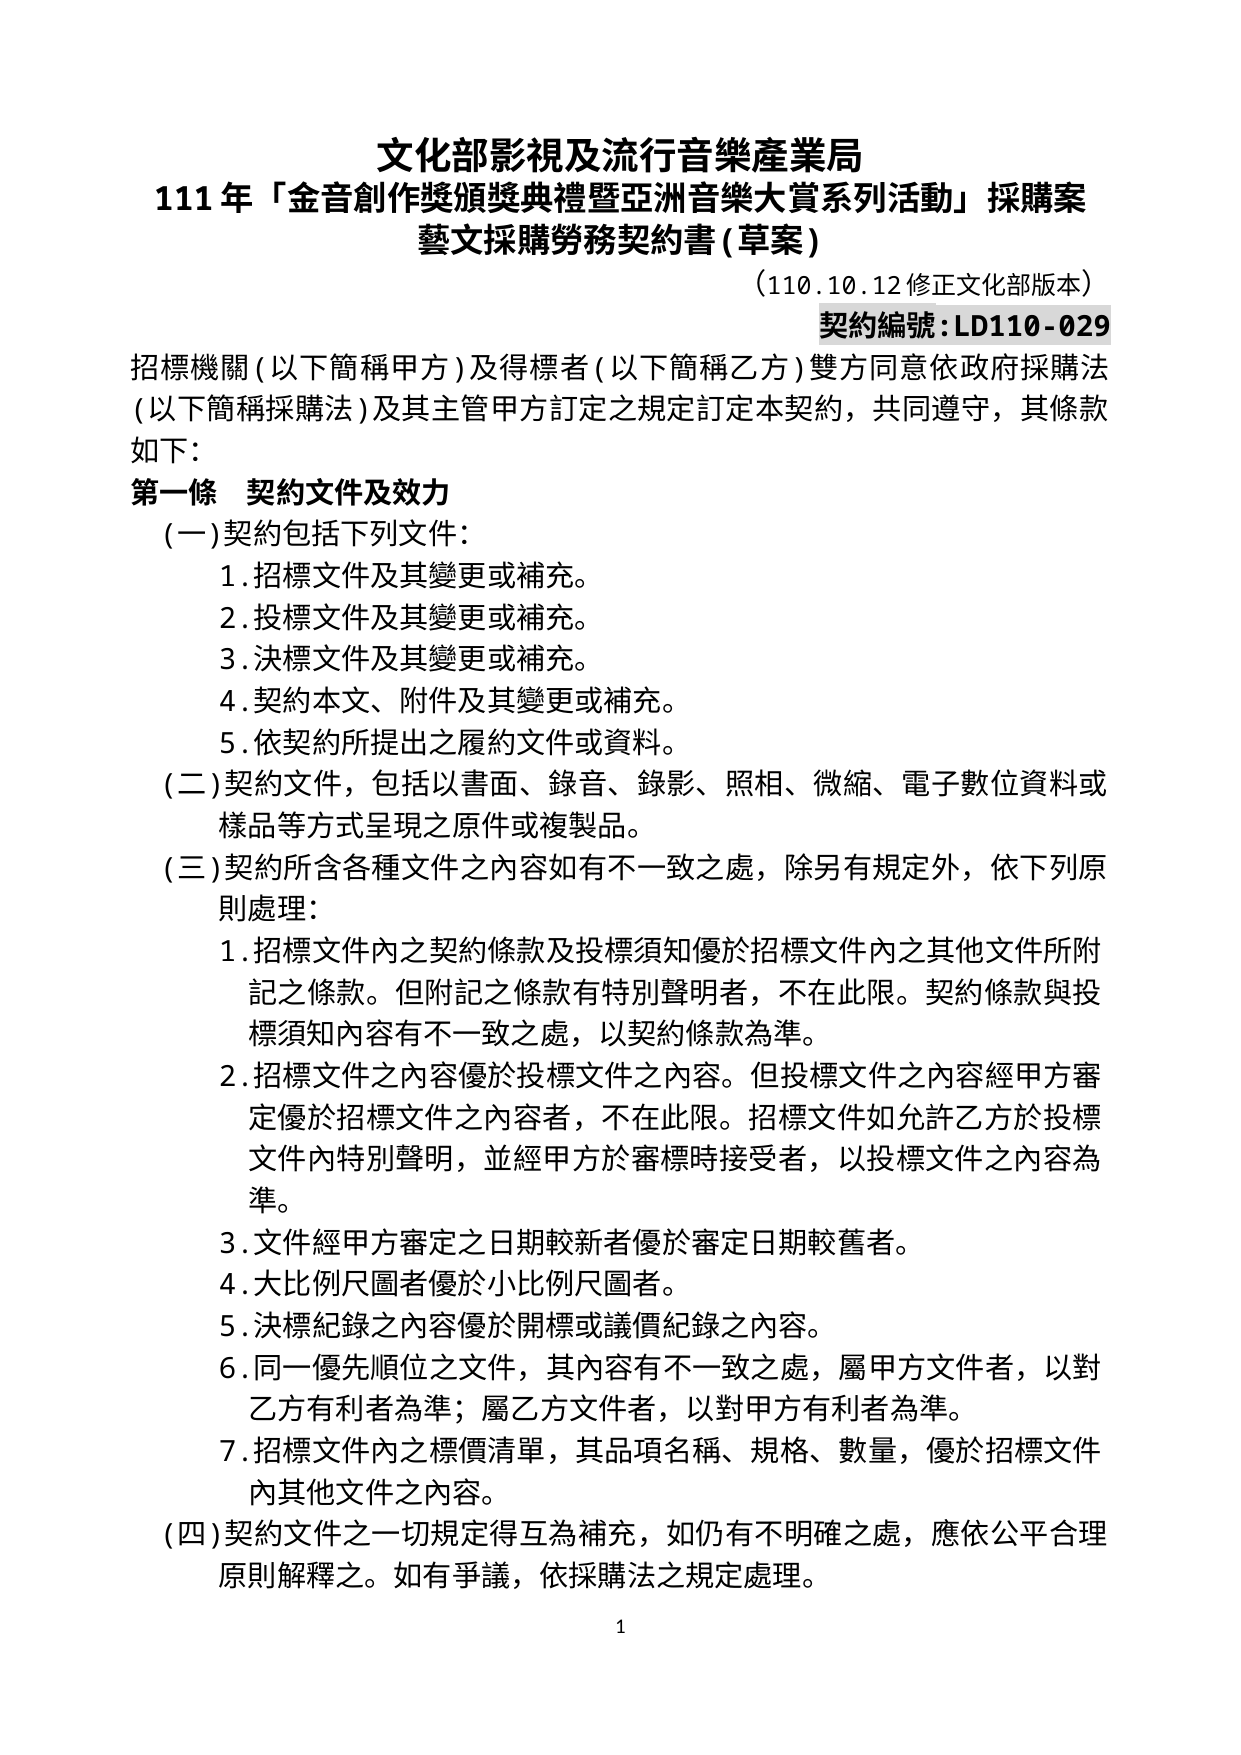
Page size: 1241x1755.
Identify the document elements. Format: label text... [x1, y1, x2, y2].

text 2.招標文件之內容優於投標文件之內容。但投標文件之內容經甲方審定優於招標文件之內容者，不在此限。招標文件如允許乙方於投標文件內特別聲明，並經甲方於審標時接受者，以投標文件之內容為準。 [218, 1053, 1104, 1220]
text (三)契約所含各種文件之內容如有不一致之處，除另有規定外，依下列原則處理： [159, 845, 1110, 928]
text 文化部影視及流行音樂產業局 [130, 136, 1110, 177]
text 4.大比例尺圖者優於小比例尺圖者。 [218, 1261, 1104, 1303]
text 招標機關(以下簡稱甲方)及得標者(以下簡稱乙方)雙方同意依政府採購法(以下簡稱採購法)及其主管甲方訂定之規定訂定本契約，共同遵守，其條款如下： [130, 345, 1110, 470]
text 1.招標文件及其變更或補充。 [218, 553, 1104, 595]
text 3.決標文件及其變更或補充。 [218, 636, 1104, 678]
text 3.文件經甲方審定之日期較新者優於審定日期較舊者。 [218, 1220, 1104, 1261]
text 1.招標文件內之契約條款及投標須知優於招標文件內之其他文件所附記之條款。但附記之條款有特別聲明者，不在此限。契約條款與投標須知內容有不一致之處，以契約條款為準。 [218, 928, 1104, 1053]
text 第一條 契約文件及效力 [130, 470, 1110, 511]
text （110.10.12修正文化部版本） [130, 261, 1110, 303]
text (一)契約包括下列文件： [159, 511, 1110, 553]
text 2.投標文件及其變更或補充。 [218, 595, 1104, 636]
text (二)契約文件，包括以書面、錄音、錄影、照相、微縮、電子數位資料或樣品等方式呈現之原件或複製品。 [159, 761, 1110, 845]
text 契約編號:LD110-029 [130, 303, 1110, 345]
text 111年「金音創作獎頒獎典禮暨亞洲音樂大賞系列活動」採購案 [130, 177, 1110, 219]
text 6.同一優先順位之文件，其內容有不一致之處，屬甲方文件者，以對乙方有利者為準；屬乙方文件者，以對甲方有利者為準。 [218, 1345, 1104, 1428]
text (四)契約文件之一切規定得互為補充，如仍有不明確之處，應依公平合理原則解釋之。如有爭議，依採購法之規定處理。 [159, 1511, 1110, 1595]
text 藝文採購勞務契約書(草案) [130, 219, 1110, 261]
text 4.契約本文、附件及其變更或補充。 [218, 678, 1104, 720]
text 5.決標紀錄之內容優於開標或議價紀錄之內容。 [218, 1303, 1104, 1345]
text 5.依契約所提出之履約文件或資料。 [218, 720, 1104, 761]
text 7.招標文件內之標價清單，其品項名稱、規格、數量，優於招標文件內其他文件之內容。 [218, 1428, 1104, 1511]
